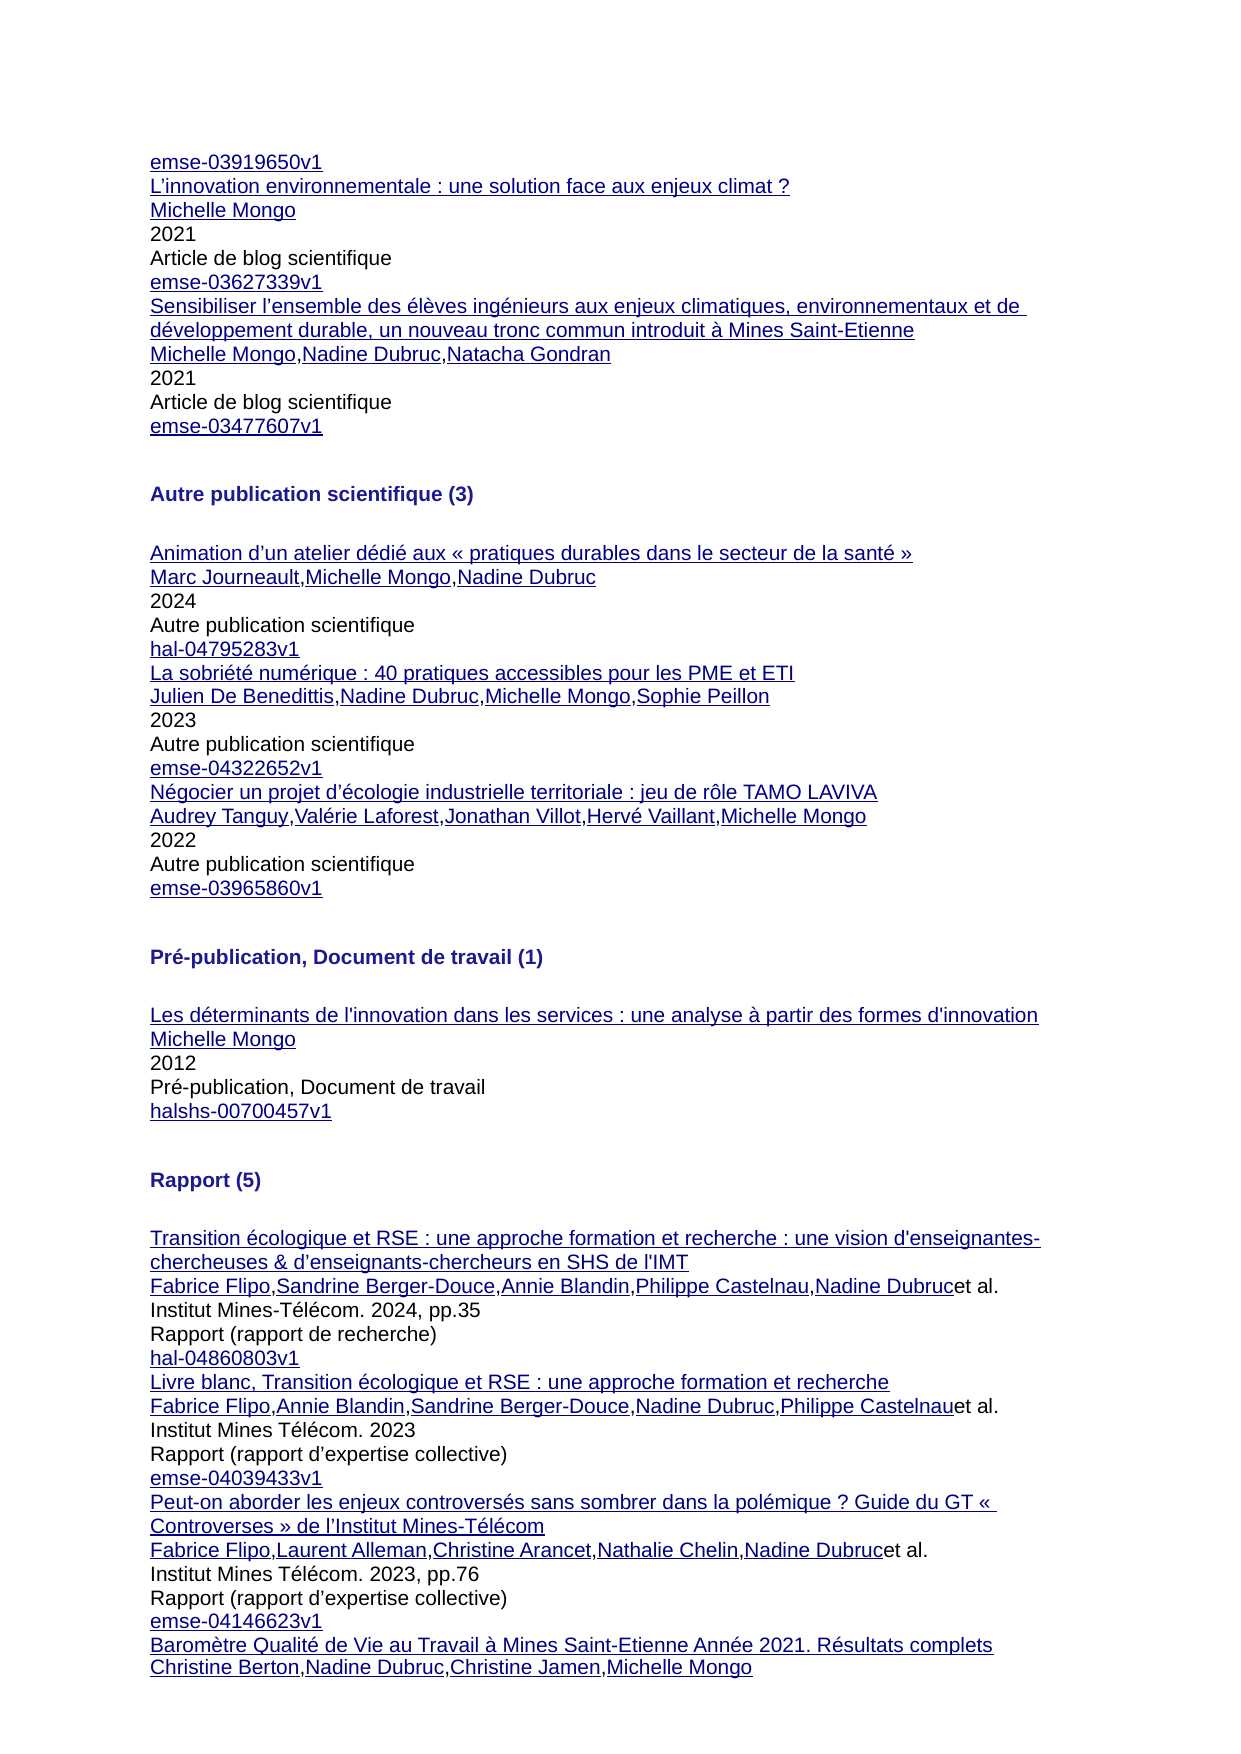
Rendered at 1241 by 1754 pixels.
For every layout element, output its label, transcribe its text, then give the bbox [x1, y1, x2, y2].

table_cell Négocier un projet d’écologie industrielle territoriale : jeu de rôle TAMO LAVIVA Audrey Tanguy,Valérie Laforest,Jonathan Villot,Hervé Vaillant,Michelle Mongo 2022 Autre publication scientifique emse-03965860v1 [150, 780, 1090, 900]
table_cell Livre blanc, Transition écologique et RSE : une approche formation et recherche Fabrice Flipo,Annie Blandin,Sandrine Berger-Douce,Nadine Dubruc,Philippe Castelnauet al. Institut Mines Télécom. 2023 Rapport (rapport d’expertise collective) emse-04039433v1 [150, 1370, 1090, 1489]
subtitle Rapport (5) [150, 1168, 1090, 1192]
table_cell Peut-on aborder les enjeux controversés sans sombrer dans la polémique ? Guide du GT « Controverses » de l’Institut Mines-Télécom Fabrice Flipo,Laurent Alleman,Christine Arancet,Nathalie Chelin,Nadine Dubrucet al. Institut Mines Télécom. 2023, pp.76 Rapport (rapport d’expertise collective) emse-04146623v1 [150, 1490, 1090, 1633]
table_cell emse-03919650v1 [150, 150, 1090, 174]
table_cell La sobriété numérique : 40 pratiques accessibles pour les PME et ETI Julien De Benedittis,Nadine Dubruc,Michelle Mongo,Sophie Peillon 2023 Autre publication scientifique emse-04322652v1 [150, 660, 1090, 780]
subtitle Pré-publication, Document de travail (1) [150, 945, 1090, 969]
table_cell Baromètre Qualité de Vie au Travail à Mines Saint-Etienne Année 2021. Résultats complets Christine Berton,Nadine Dubruc,Christine Jamen,Michelle Mongo [150, 1633, 1090, 1679]
table_cell Sensibiliser l’ensemble des élèves ingénieurs aux enjeux climatiques, environnementaux et de développement durable, un nouveau tronc commun introduit à Mines Saint-Etienne Michelle Mongo,Nadine Dubruc,Natacha Gondran 2021 Article de blog scientifique emse-03477607v1 [150, 294, 1090, 437]
table_header Transition écologique et RSE : une approche formation et recherche : une vision d'enseignantes-chercheuses & d’enseignants-chercheurs en SHS de l'IMT Fabrice Flipo,Sandrine Berger-Douce,Annie Blandin,Philippe Castelnau,Nadine Dubrucet al. Institut Mines-Télécom. 2024, pp.35 Rapport (rapport de recherche) hal-04860803v1 [150, 1226, 1090, 1370]
table_header Animation d’un atelier dédié aux « pratiques durables dans le secteur de la santé » Marc Journeault,Michelle Mongo,Nadine Dubruc 2024 Autre publication scientifique hal-04795283v1 [150, 541, 1090, 660]
table_header Les déterminants de l'innovation dans les services : une analyse à partir des formes d'innovation Michelle Mongo 2012 Pré-publication, Document de travail halshs-00700457v1 [150, 1003, 1090, 1123]
subtitle Autre publication scientifique (3) [150, 482, 1090, 506]
table_cell L’innovation environnementale : une solution face aux enjeux climat ? Michelle Mongo 2021 Article de blog scientifique emse-03627339v1 [150, 174, 1090, 294]
